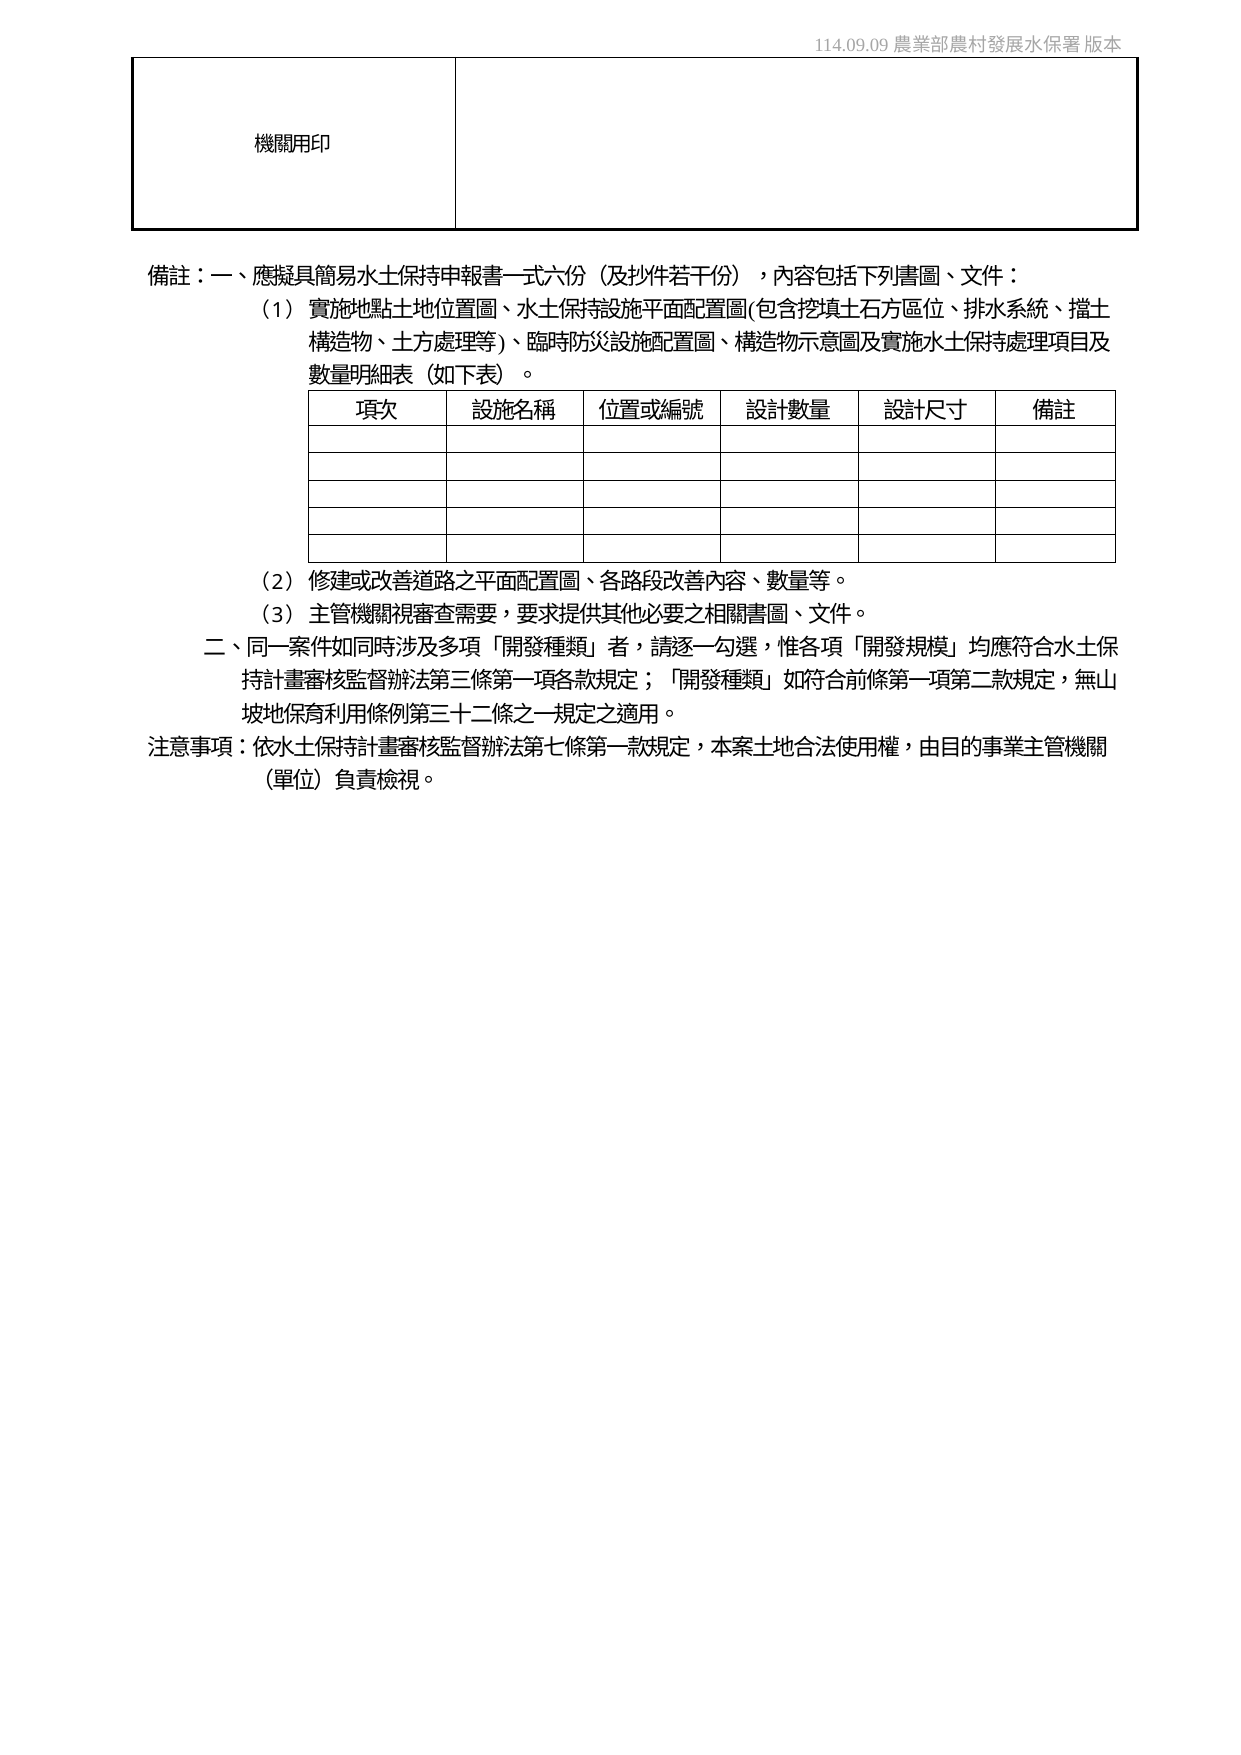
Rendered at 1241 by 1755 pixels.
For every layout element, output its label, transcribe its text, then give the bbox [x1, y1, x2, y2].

table_cell [859, 453, 995, 479]
table_cell [447, 453, 583, 479]
table_cell [996, 508, 1115, 534]
table_cell [721, 535, 858, 562]
table_cell [859, 426, 995, 452]
table_cell [309, 453, 446, 479]
table_header 設計數量 [721, 391, 858, 425]
text 二、同一案件如同時涉及多項「開發種類」者，請逐一勾選，惟各項「開發規模」均應符合水土保持計畫審核監督辦法第三條第一項各款規定；「開發種類」如符合前條第一項第二款規定，無山坡地保育利用條例第三十二條之一規定之適用。 [204, 629, 1122, 729]
table_cell [721, 453, 858, 479]
table_cell [584, 453, 720, 479]
table_cell [309, 481, 446, 507]
table_cell [584, 508, 720, 534]
table_cell [721, 508, 858, 534]
table_cell [447, 508, 583, 534]
table_cell [447, 426, 583, 452]
text 注意事項：依水土保持計畫審核監督辦法第七條第一款規定，本案土地合法使用權，由目的事業主管機關（單位）負責檢視。 [148, 729, 1122, 795]
table_cell [721, 481, 858, 507]
table_cell [721, 426, 858, 452]
table_cell [996, 535, 1115, 562]
table_cell [447, 481, 583, 507]
list 實施地點土地位置圖、水土保持設施平面配置圖(包含挖填土石方區位、排水系統、擋土構造物、土方處理等)、臨時防災設施配置圖、構造物示意圖及實施水土保持處理項目及數量明細表（如下表）。 [249, 291, 1122, 390]
table_header 設施名稱 [447, 391, 583, 425]
table_cell [584, 426, 720, 452]
table_cell [859, 508, 995, 534]
table_cell [584, 481, 720, 507]
table_cell [996, 481, 1115, 507]
table_header 位置或編號 [584, 391, 720, 425]
table_cell [859, 535, 995, 562]
table_cell [859, 481, 995, 507]
table_header 設計尺寸 [859, 391, 995, 425]
list 主管機關視審查需要，要求提供其他必要之相關書圖、文件。 [249, 596, 1122, 629]
table_cell [309, 535, 446, 562]
table_cell [996, 453, 1115, 479]
table_header 備註 [996, 391, 1115, 425]
table_cell [996, 426, 1115, 452]
table_header 項次 [309, 391, 446, 425]
table_cell [309, 508, 446, 534]
text 備註：一、應擬具簡易水土保持申報書一式六份（及抄件若干份），內容包括下列書圖、文件： [148, 257, 1122, 291]
list 修建或改善道路之平面配置圖、各路段改善內容、數量等。 [249, 563, 1122, 596]
table_cell [456, 58, 1136, 228]
table_cell [584, 535, 720, 562]
table_cell 機關用印 [134, 58, 455, 228]
table_cell [447, 535, 583, 562]
table_cell [309, 426, 446, 452]
